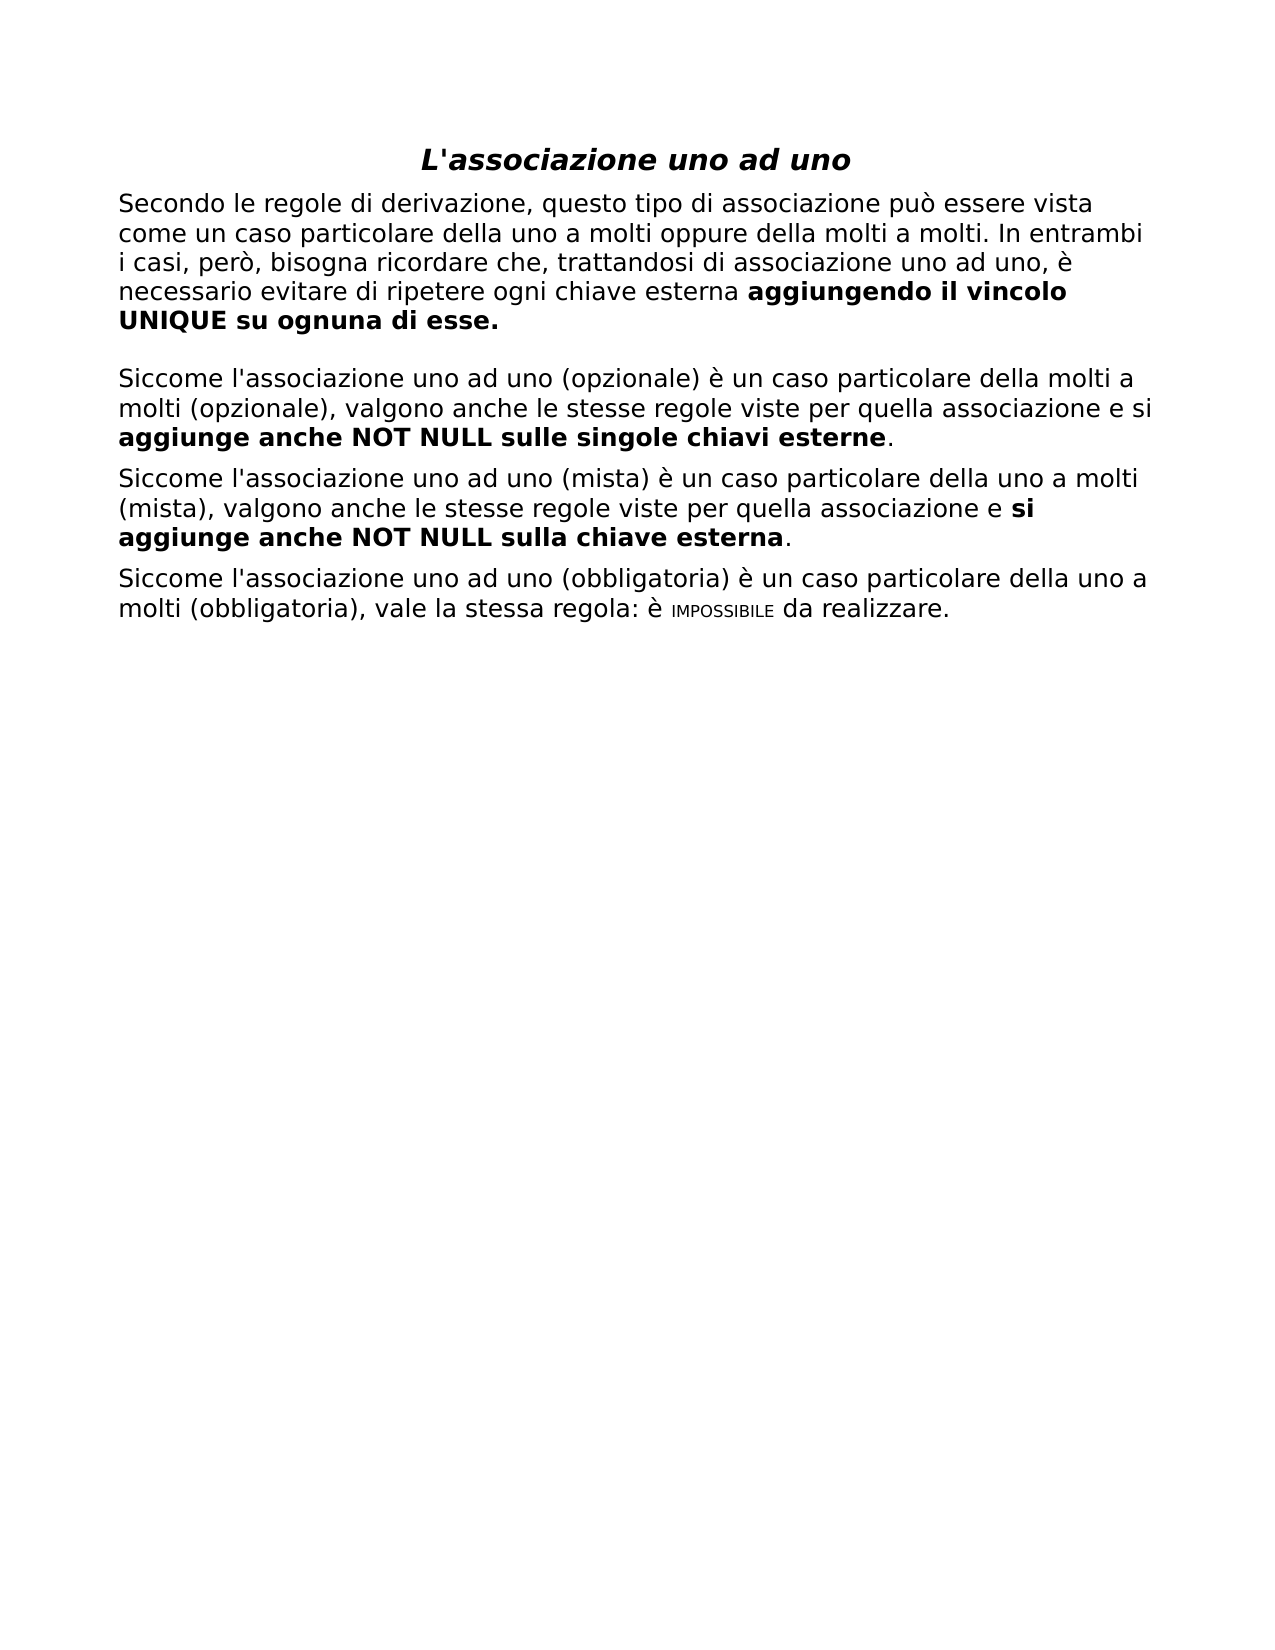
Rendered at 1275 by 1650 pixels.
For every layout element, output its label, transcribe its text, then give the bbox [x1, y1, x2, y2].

text Siccome l'associazione uno ad uno (obbligatoria) è un caso particolare della uno a molti (obbligatoria), vale la stessa regola: è impossibile da realizzare. [118, 564, 1157, 623]
subtitle Secondo le regole di derivazione, questo tipo di associazione può essere vista come un caso particolare della uno a molti oppure della molti a molti. In entrambi i casi, però, bisogna ricordare che, trattandosi di associazione uno ad uno, è necessario evitare di ripetere ogni chiave esterna aggiungendo il vincolo UNIQUE su ognuna di esse. [118, 189, 1157, 335]
text Siccome l'associazione uno ad uno (mista) è un caso particolare della uno a molti (mista), valgono anche le stesse regole viste per quella associazione e si aggiunge anche NOT NULL sulla chiave esterna. [118, 464, 1157, 552]
subtitle L'associazione uno ad uno [118, 143, 1157, 177]
text Siccome l'associazione uno ad uno (opzionale) è un caso particolare della molti a molti (opzionale), valgono anche le stesse regole viste per quella associazione e si aggiunge anche NOT NULL sulle singole chiavi esterne. [118, 364, 1157, 452]
